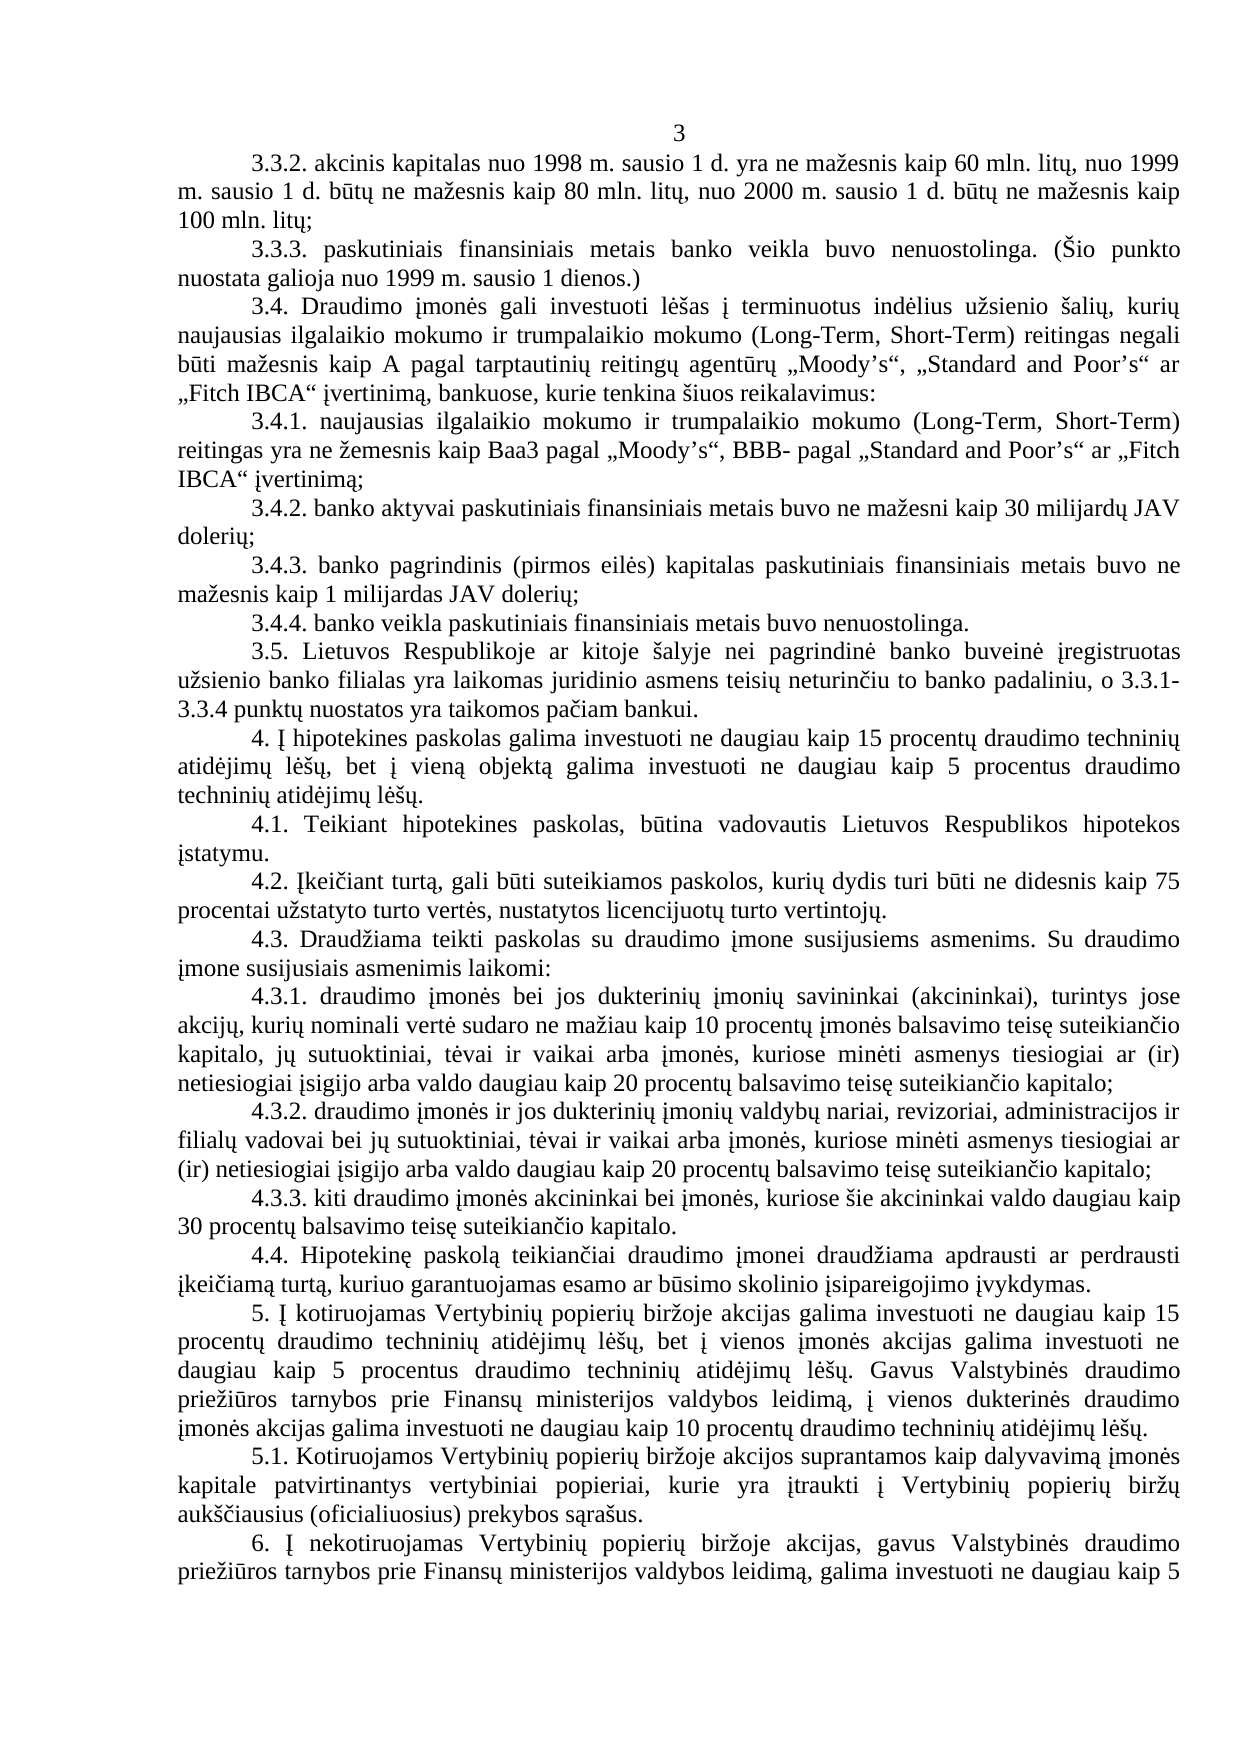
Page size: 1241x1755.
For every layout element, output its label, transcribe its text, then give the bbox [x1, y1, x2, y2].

text 4. Į hipotekines paskolas galima investuoti ne daugiau kaip 15 procentų draudimo techninių atidėjimų lėšų, bet į vieną objektą galima investuoti ne daugiau kaip 5 procentus draudimo techninių atidėjimų lėšų. [177, 723, 1181, 809]
text 5.1. Kotiruojamos Vertybinių popierių biržoje akcijos suprantamos kaip dalyvavimą įmonės kapitale patvirtinantys vertybiniai popieriai, kurie yra įtraukti į Vertybinių popierių biržų aukščiausius (oficialiuosius) prekybos sąrašus. [177, 1441, 1181, 1528]
text 4.2. Įkeičiant turtą, gali būti suteikiamos paskolos, kurių dydis turi būti ne didesnis kaip 75 procentai užstatyto turto vertės, nustatytos licencijuotų turto vertintojų. [177, 866, 1181, 924]
text 4.3.3. kiti draudimo įmonės akcininkai bei įmonės, kuriose šie akcininkai valdo daugiau kaip 30 procentų balsavimo teisę suteikiančio kapitalo. [177, 1183, 1181, 1240]
text 4.3.2. draudimo įmonės ir jos dukterinių įmonių valdybų nariai, revizoriai, administracijos ir filialų vadovai bei jų sutuoktiniai, tėvai ir vaikai arba įmonės, kuriose minėti asmenys tiesiogiai ar (ir) netiesiogiai įsigijo arba valdo daugiau kaip 20 procentų balsavimo teisę suteikiančio kapitalo; [177, 1096, 1181, 1183]
text 3.4.4. banko veikla paskutiniais finansiniais metais buvo nenuostolinga. [177, 608, 1181, 636]
text 4.3.1. draudimo įmonės bei jos dukterinių įmonių savininkai (akcininkai), turintys jose akcijų, kurių nominali vertė sudaro ne mažiau kaip 10 procentų įmonės balsavimo teisę suteikiančio kapitalo, jų sutuoktiniai, tėvai ir vaikai arba įmonės, kuriose minėti asmenys tiesiogiai ar (ir) netiesiogiai įsigijo arba valdo daugiau kaip 20 procentų balsavimo teisę suteikiančio kapitalo; [177, 981, 1181, 1096]
text 3.4.2. banko aktyvai paskutiniais finansiniais metais buvo ne mažesni kaip 30 milijardų JAV dolerių; [177, 493, 1181, 550]
text 3.4.1. naujausias ilgalaikio mokumo ir trumpalaikio mokumo (Long-Term, Short-Term) reitingas yra ne žemesnis kaip Baa3 pagal „Moody’s“, BBB- pagal „Standard and Poor’s“ ar „Fitch IBCA“ įvertinimą; [177, 406, 1181, 493]
text 3.4. Draudimo įmonės gali investuoti lėšas į terminuotus indėlius užsienio šalių, kurių naujausias ilgalaikio mokumo ir trumpalaikio mokumo (Long-Term, Short-Term) reitingas negali būti mažesnis kaip A pagal tarptautinių reitingų agentūrų „Moody’s“, „Standard and Poor’s“ ar „Fitch IBCA“ įvertinimą, bankuose, kurie tenkina šiuos reikalavimus: [177, 291, 1181, 406]
text 3.3.2. akcinis kapitalas nuo 1998 m. sausio 1 d. yra ne mažesnis kaip 60 mln. litų, nuo 1999 m. sausio 1 d. būtų ne mažesnis kaip 80 mln. litų, nuo 2000 m. sausio 1 d. būtų ne mažesnis kaip 100 mln. litų; [177, 148, 1181, 234]
text 4.1. Teikiant hipotekines paskolas, būtina vadovautis Lietuvos Respublikos hipotekos įstatymu. [177, 809, 1181, 866]
text 6. Į nekotiruojamas Vertybinių popierių biržoje akcijas, gavus Valstybinės draudimo priežiūros tarnybos prie Finansų ministerijos valdybos leidimą, galima investuoti ne daugiau kaip 5 [177, 1528, 1181, 1585]
text 3.5. Lietuvos Respublikoje ar kitoje šalyje nei pagrindinė banko buveinė įregistruotas užsienio banko filialas yra laikomas juridinio asmens teisių neturinčiu to banko padaliniu, o 3.3.1-3.3.4 punktų nuostatos yra taikomos pačiam bankui. [177, 636, 1181, 723]
text 4.3. Draudžiama teikti paskolas su draudimo įmone susijusiems asmenims. Su draudimo įmone susijusiais asmenimis laikomi: [177, 924, 1181, 981]
text 3.4.3. banko pagrindinis (pirmos eilės) kapitalas paskutiniais finansiniais metais buvo ne mažesnis kaip 1 milijardas JAV dolerių; [177, 550, 1181, 608]
text 4.4. Hipotekinę paskolą teikiančiai draudimo įmonei draudžiama apdrausti ar perdrausti įkeičiamą turtą, kuriuo garantuojamas esamo ar būsimo skolinio įsipareigojimo įvykdymas. [177, 1240, 1181, 1298]
text 3.3.3. paskutiniais finansiniais metais banko veikla buvo nenuostolinga. (Šio punkto nuostata galioja nuo 1999 m. sausio 1 dienos.) [177, 234, 1181, 291]
text 5. Į kotiruojamas Vertybinių popierių biržoje akcijas galima investuoti ne daugiau kaip 15 procentų draudimo techninių atidėjimų lėšų, bet į vienos įmonės akcijas galima investuoti ne daugiau kaip 5 procentus draudimo techninių atidėjimų lėšų. Gavus Valstybinės draudimo priežiūros tarnybos prie Finansų ministerijos valdybos leidimą, į vienos dukterinės draudimo įmonės akcijas galima investuoti ne daugiau kaip 10 procentų draudimo techninių atidėjimų lėšų. [177, 1298, 1181, 1441]
